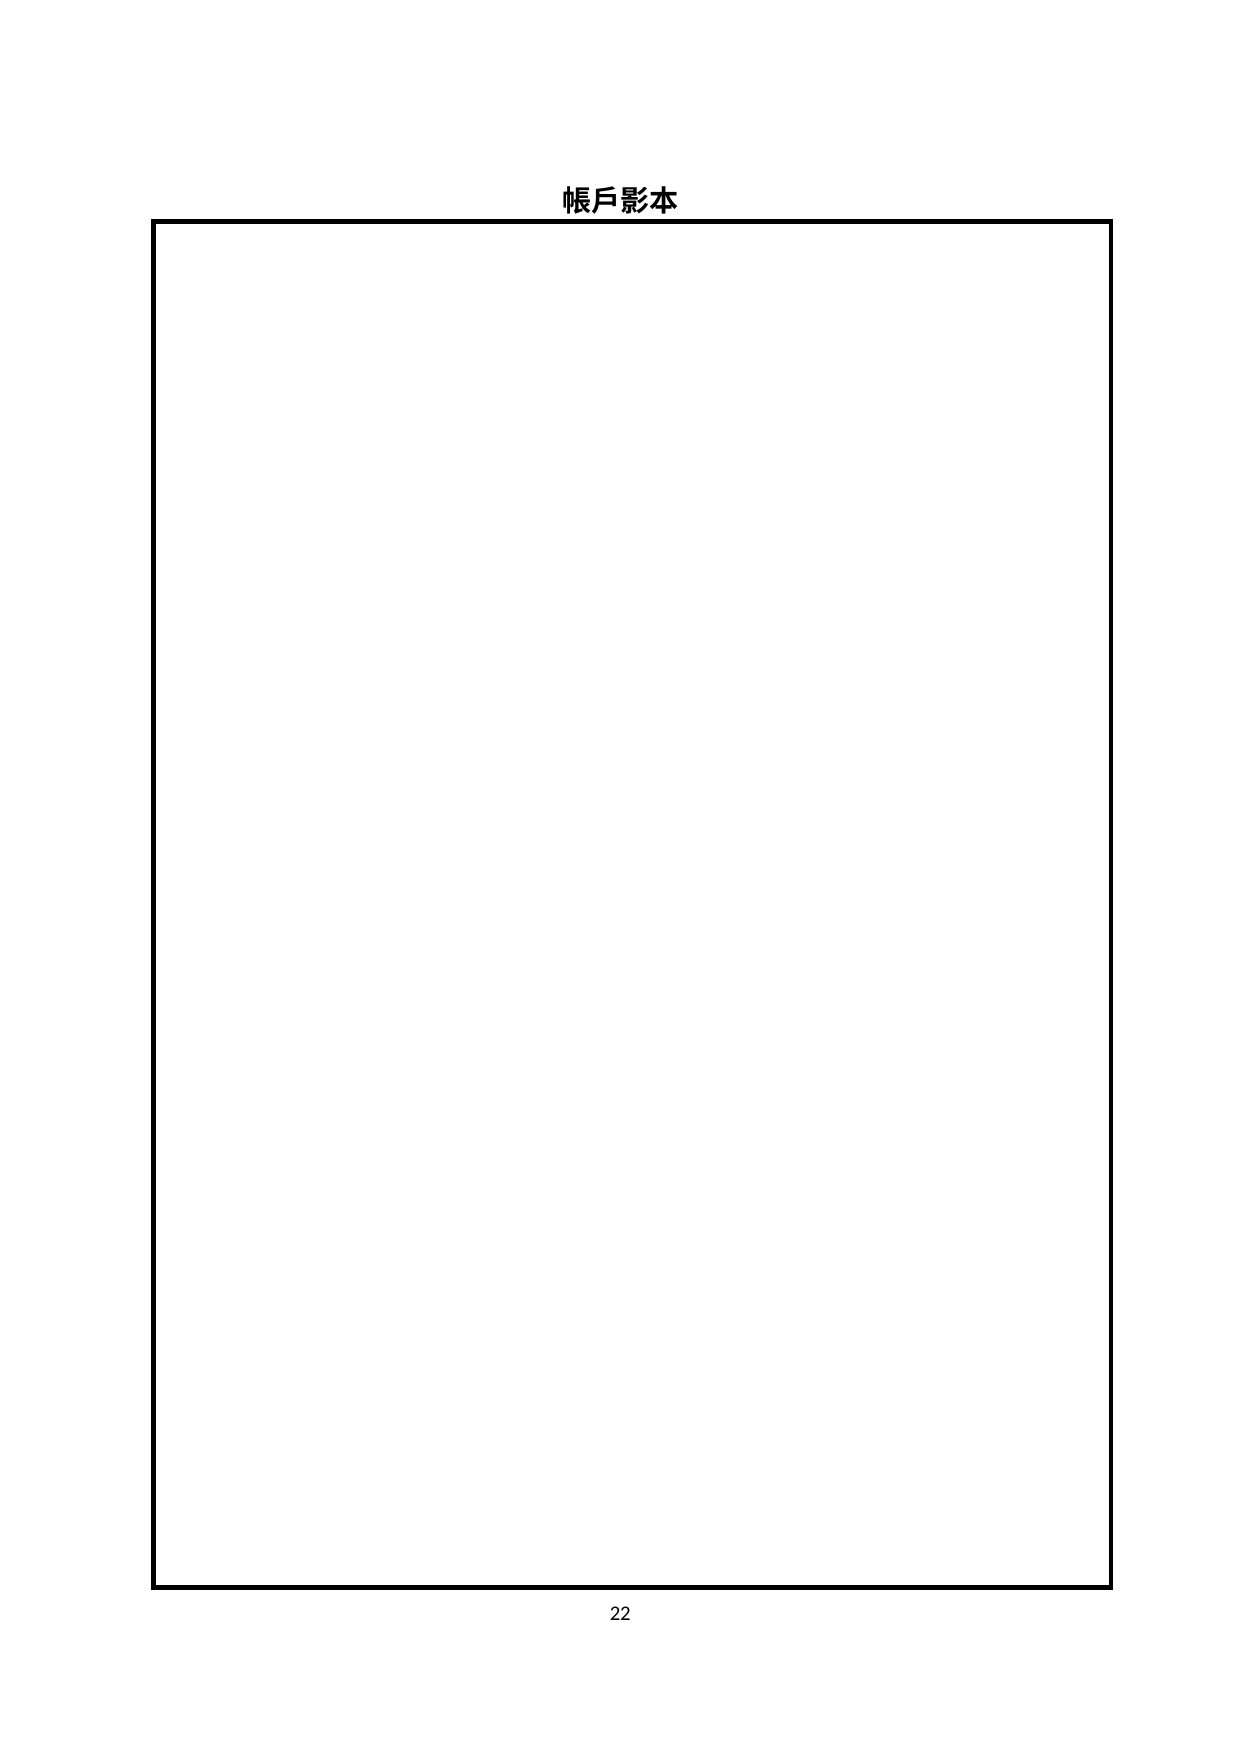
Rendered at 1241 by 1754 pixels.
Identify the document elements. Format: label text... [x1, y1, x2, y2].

text 帳戶影本 [153, 157, 1087, 219]
table_header [156, 224, 1109, 1585]
